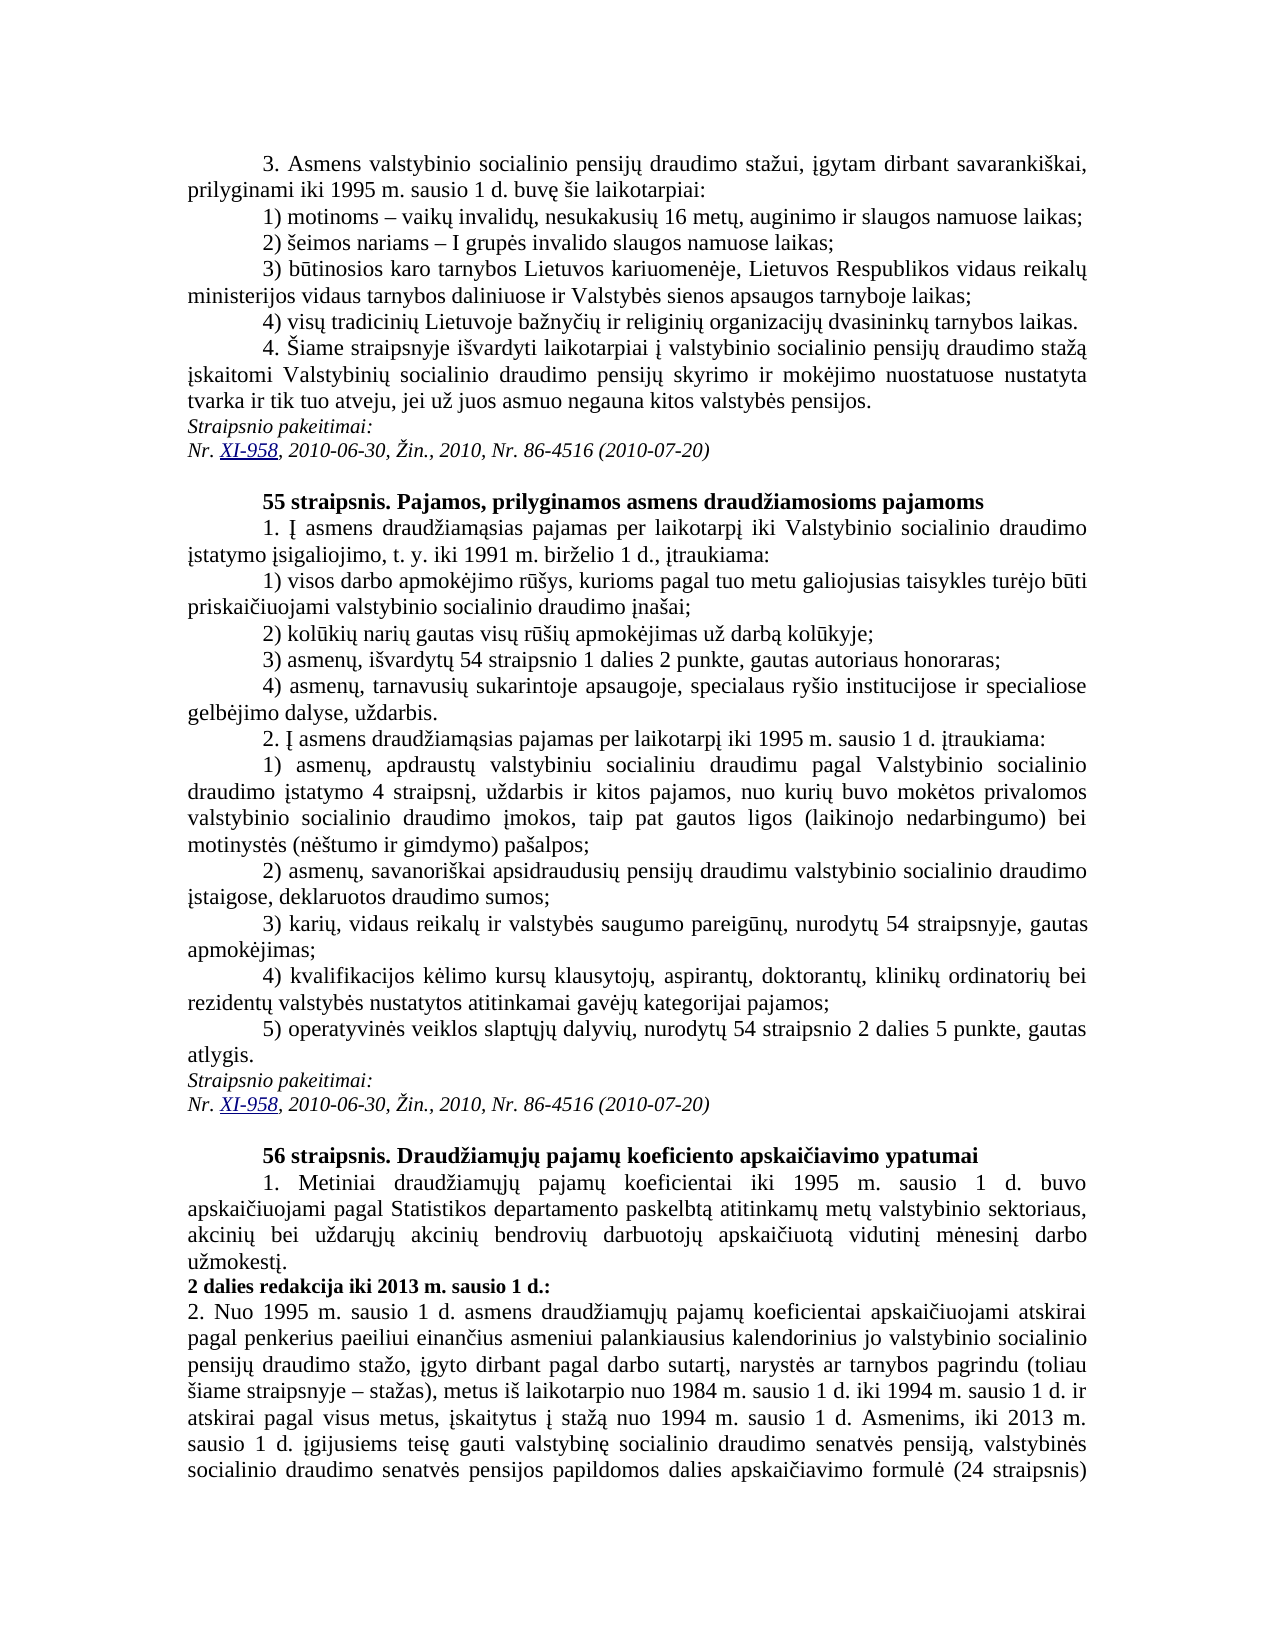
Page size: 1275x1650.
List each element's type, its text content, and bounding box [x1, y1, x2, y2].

text 4) kvalifikacijos kėlimo kursų klausytojų, aspirantų, doktorantų, klinikų ordinatorių bei rezidentų valstybės nustatytos atitinkamai gavėjų kategorijai pajamos; [187, 962, 1088, 1015]
text 1) asmenų, apdraustų valstybiniu socialiniu draudimu pagal Valstybinio socialinio draudimo įstatymo 4 straipsnį, uždarbis ir kitos pajamos, nuo kurių buvo mokėtos privalomos valstybinio socialinio draudimo įmokos, taip pat gautos ligos (laikinojo nedarbingumo) bei motinystės (nėštumo ir gimdymo) pašalpos; [187, 752, 1088, 857]
text 4. Šiame straipsnyje išvardyti laikotarpiai į valstybinio socialinio pensijų draudimo stažą įskaitomi Valstybinių socialinio draudimo pensijų skyrimo ir mokėjimo nuostatuose nustatyta tvarka ir tik tuo atveju, jei už juos asmuo negauna kitos valstybės pensijos. [187, 334, 1088, 413]
text 3) karių, vidaus reikalų ir valstybės saugumo pareigūnų, nurodytų 54 straipsnyje, gautas apmokėjimas; [187, 910, 1088, 962]
text 1) motinoms – vaikų invalidų, nesukakusių 16 metų, auginimo ir slaugos namuose laikas; [187, 203, 1088, 229]
text 2. Į asmens draudžiamąsias pajamas per laikotarpį iki 1995 m. sausio 1 d. įtraukiama: [187, 725, 1088, 752]
text 2 dalies redakcija iki 2013 m. sausio 1 d.: [187, 1274, 1088, 1298]
text Nr. XI-958, 2010-06-30, Žin., 2010, Nr. 86-4516 (2010-07-20) [187, 438, 1087, 462]
text Straipsnio pakeitimai: [187, 1068, 1088, 1092]
text 2) asmenų, savanoriškai apsidraudusių pensijų draudimu valstybinio socialinio draudimo įstaigose, deklaruotos draudimo sumos; [187, 857, 1088, 910]
text 1. Metiniai draudžiamųjų pajamų koeficientai iki 1995 m. sausio 1 d. buvo apskaičiuojami pagal Statistikos departamento paskelbtą atitinkamų metų valstybinio sektoriaus, akcinių bei uždarųjų akcinių bendrovių darbuotojų apskaičiuotą vidutinį mėnesinį darbo užmokestį. [187, 1169, 1088, 1274]
text 1) visos darbo apmokėjimo rūšys, kurioms pagal tuo metu galiojusias taisykles turėjo būti priskaičiuojami valstybinio socialinio draudimo įnašai; [187, 567, 1088, 620]
text 2) šeimos nariams – I grupės invalido slaugos namuose laikas; [187, 229, 1088, 255]
text Nr. XI-958, 2010-06-30, Žin., 2010, Nr. 86-4516 (2010-07-20) [187, 1092, 1087, 1116]
text 2) kolūkių narių gautas visų rūšių apmokėjimas už darbą kolūkyje; [187, 620, 1088, 646]
text 4) visų tradicinių Lietuvoje bažnyčių ir religinių organizacijų dvasininkų tarnybos laikas. [187, 308, 1088, 334]
text 4) asmenų, tarnavusių sukarintoje apsaugoje, specialaus ryšio institucijose ir specialiose gelbėjimo dalyse, uždarbis. [187, 672, 1088, 725]
text 2. Nuo 1995 m. sausio 1 d. asmens draudžiamųjų pajamų koeficientai apskaičiuojami atskirai pagal penkerius paeiliui einančius asmeniui palankiausius kalendorinius jo valstybinio socialinio pensijų draudimo stažo, įgyto dirbant pagal darbo sutartį, narystės ar tarnybos pagrindu (toliau šiame straipsnyje – stažas), metus iš laikotarpio nuo 1984 m. sausio 1 d. iki 1994 m. sausio 1 d. ir atskirai pagal visus metus, įskaitytus į stažą nuo 1994 m. sausio 1 d. Asmenims, iki 2013 m. sausio 1 d. įgijusiems teisę gauti valstybinę socialinio draudimo senatvės pensiją, valstybinės socialinio draudimo senatvės pensijos papildomos dalies apskaičiavimo formulė (24 straipsnis) [187, 1298, 1088, 1483]
text 56 straipsnis. Draudžiamųjų pajamų koeficiento apskaičiavimo ypatumai [187, 1142, 1088, 1169]
text 5) operatyvinės veiklos slaptųjų dalyvių, nurodytų 54 straipsnio 2 dalies 5 punkte, gautas atlygis. [187, 1015, 1087, 1068]
text Straipsnio pakeitimai: [187, 413, 1088, 438]
text 3. Asmens valstybinio socialinio pensijų draudimo stažui, įgytam dirbant savarankiškai, prilyginami iki 1995 m. sausio 1 d. buvę šie laikotarpiai: [187, 150, 1088, 203]
text 55 straipsnis. Pajamos, prilyginamos asmens draudžiamosioms pajamoms [187, 488, 1088, 514]
text 1. Į asmens draudžiamąsias pajamas per laikotarpį iki Valstybinio socialinio draudimo įstatymo įsigaliojimo, t. y. iki 1991 m. birželio 1 d., įtraukiama: [187, 514, 1088, 567]
text 3) būtinosios karo tarnybos Lietuvos kariuomenėje, Lietuvos Respublikos vidaus reikalų ministerijos vidaus tarnybos daliniuose ir Valstybės sienos apsaugos tarnyboje laikas; [187, 255, 1088, 308]
text 3) asmenų, išvardytų 54 straipsnio 1 dalies 2 punkte, gautas autoriaus honoraras; [187, 646, 1088, 672]
